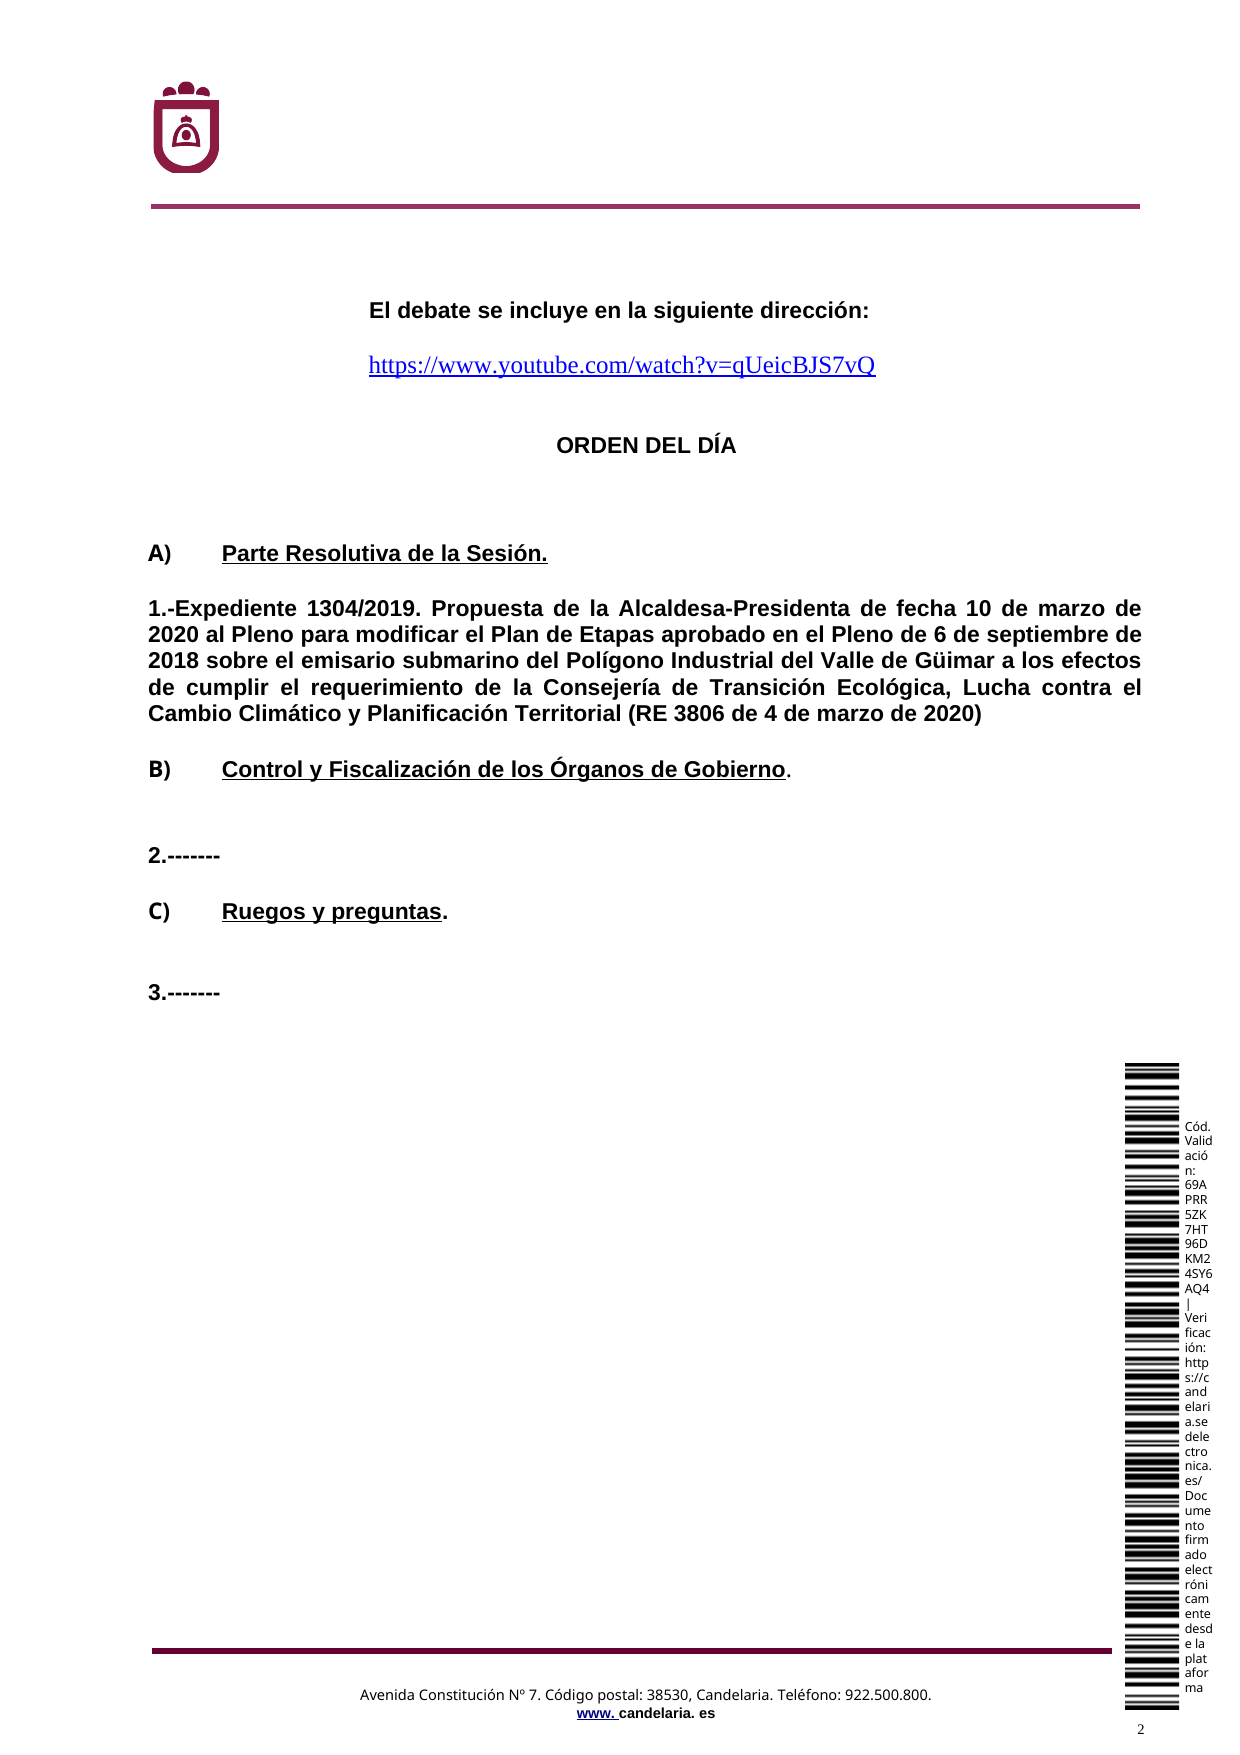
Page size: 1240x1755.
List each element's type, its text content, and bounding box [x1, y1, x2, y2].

text Avenida Constitución Nº 7. Código postal: 38530, Candelaria. Teléfono: 922.500.800. [246, 1684, 1046, 1704]
subtitle 2.------- [148, 842, 1189, 869]
text https://www.youtube.com/watch?v=qUeicBJS7vQ [198, 350, 1046, 379]
list Control y Fiscalización de los Órganos de Gobierno. [148, 753, 1189, 784]
subtitle 3.------- [148, 979, 1189, 1006]
list Ruegos y preguntas. [148, 895, 1189, 926]
list Parte Resolutiva de la Sesión. [148, 537, 1189, 568]
subtitle ORDEN DEL DÍA [246, 432, 1047, 458]
text www. candelaria. es [246, 1704, 1046, 1721]
text El debate se incluye en la siguiente dirección: [193, 297, 1046, 324]
text Cód. Validación: 69APRR5ZK7HT96DKM24SY6AQ4 | Verificación: https://candelaria.sedelectronica.es/ Documento firmado electrónicamente desde la plataforma esPublico Gestiona | Página 2 de 31 [1184, 1120, 1213, 1694]
subtitle 1.-Expediente 1304/2019. Propuesta de la Alcaldesa-Presidenta de fecha 10 de marzo de 2020 al Pleno para modificar el Plan de Etapas aprobado en el Pleno de 6 de septiembre de 2018 sobre el emisario submarino del Polígono Industrial del Valle de Güimar a los efectos de cumplir el requerimiento de la Consejería de Transición Ecológica, Lucha contra el Cambio Climático y Planificación Territorial (RE 3806 de 4 de marzo de 2020) [148, 594, 1143, 726]
text 2 [1137, 1722, 1144, 1738]
